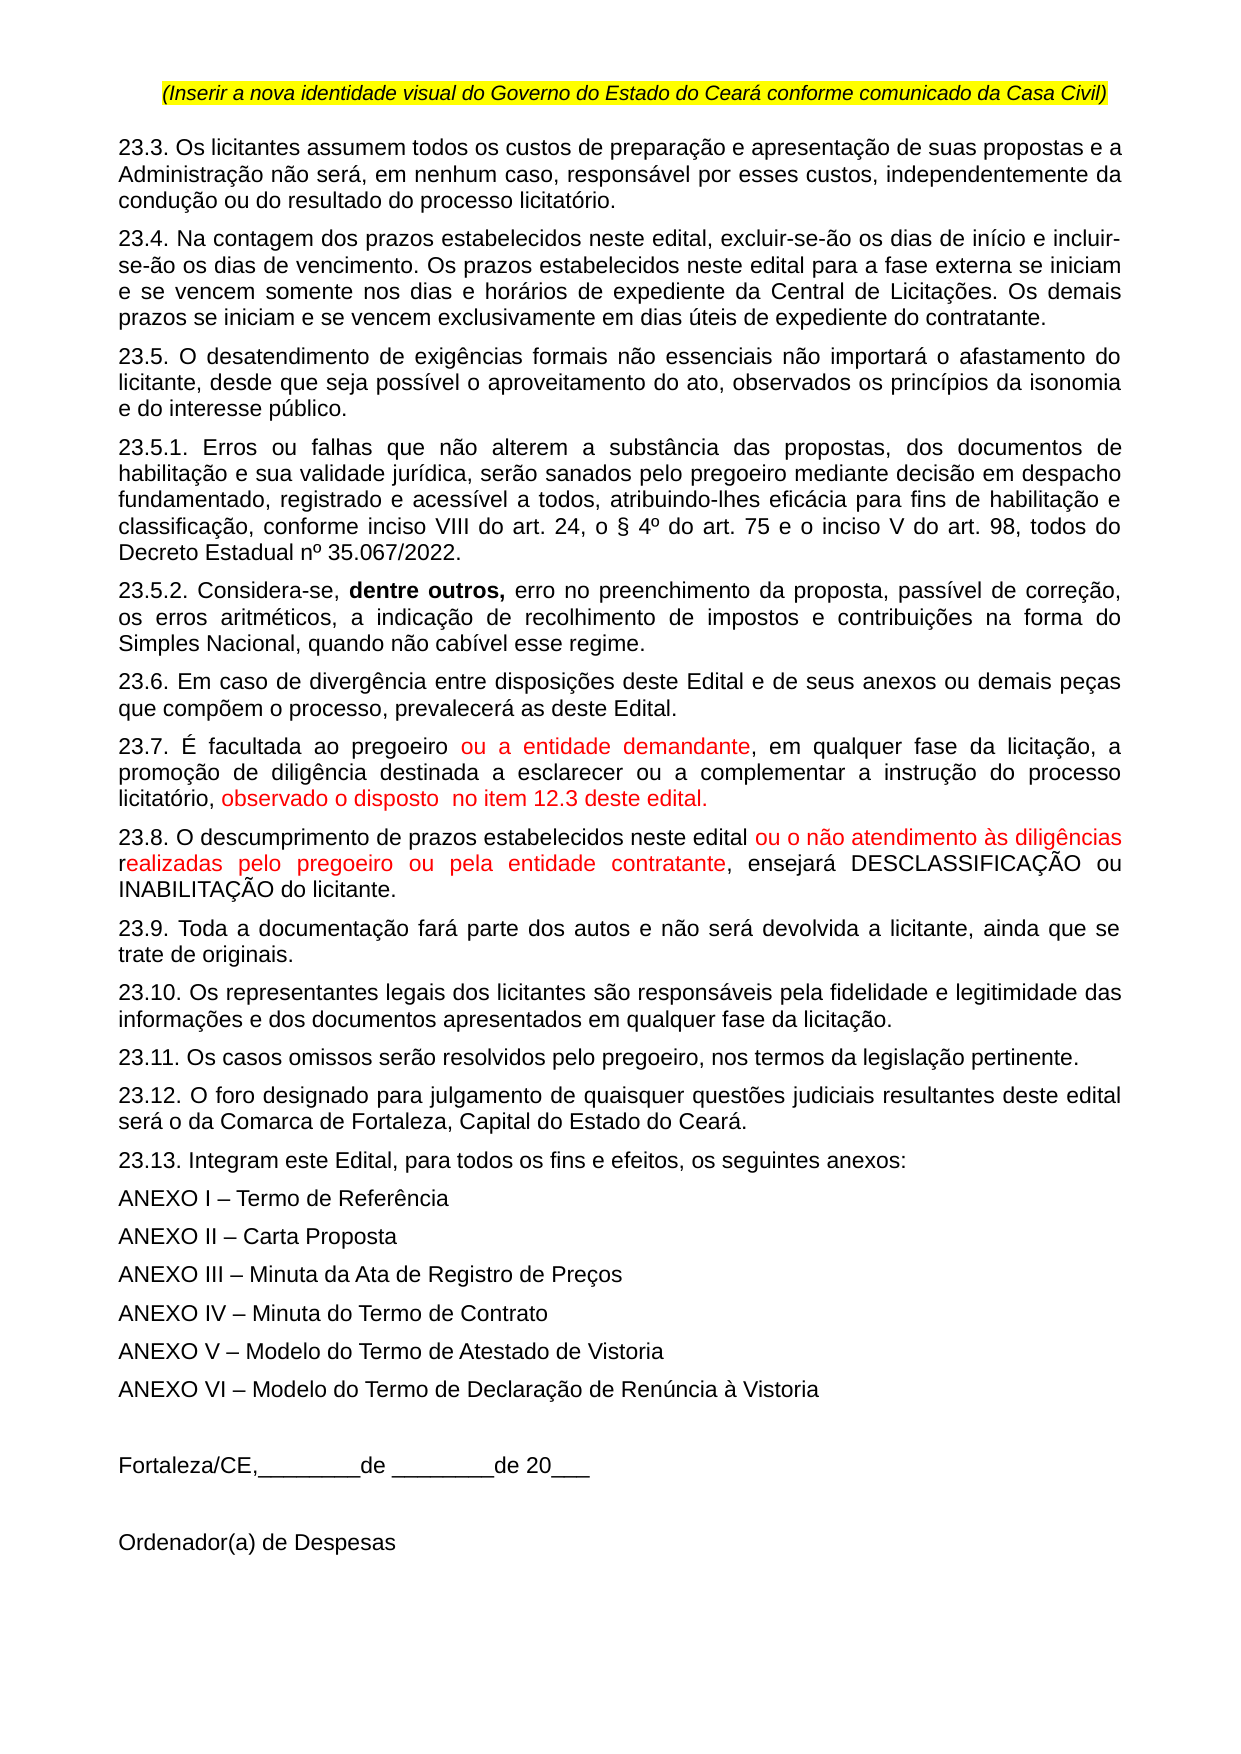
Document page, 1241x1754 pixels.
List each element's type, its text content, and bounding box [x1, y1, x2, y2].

text 23.3. Os licitantes assumem todos os custos de preparação e apresentação de suas propostas e a Administração não será, em nenhum caso, responsável por esses custos, independentemente da condução ou do resultado do processo licitatório. [118, 134, 1122, 213]
text 23.12. O foro designado para julgamento de quaisquer questões judiciais resultantes deste edital será o da Comarca de Fortaleza, Capital do Estado do Ceará. [118, 1082, 1122, 1135]
text ANEXO VI – Modelo do Termo de Declaração de Renúncia à Vistoria [118, 1376, 1122, 1402]
text 23.5. O desatendimento de exigências formais não essenciais não importará o afastamento do licitante, desde que seja possível o aproveitamento do ato, observados os princípios da isonomia e do interesse público. [118, 343, 1122, 422]
text ANEXO I – Termo de Referência [118, 1185, 1122, 1211]
text 23.7. É facultada ao pregoeiro ou a entidade demandante, em qualquer fase da licitação, a promoção de diligência destinada a esclarecer ou a complementar a instrução do processo licitatório, observado o disposto no item 12.3 deste edital. [118, 733, 1122, 812]
text ANEXO III – Minuta da Ata de Registro de Preços [118, 1261, 1122, 1288]
text 23.5.2. Considera-se, dentre outros, erro no preenchimento da proposta, passível de correção, os erros aritméticos, a indicação de recolhimento de impostos e contribuições na forma do Simples Nacional, quando não cabível esse regime. [118, 577, 1122, 656]
text 23.13. Integram este Edital, para todos os fins e efeitos, os seguintes anexos: [118, 1147, 1122, 1173]
text 23.10. Os representantes legais dos licitantes são responsáveis pela fidelidade e legitimidade das informações e dos documentos apresentados em qualquer fase da licitação. [118, 979, 1122, 1032]
text 23.8. O descumprimento de prazos estabelecidos neste edital ou o não atendimento às diligências realizadas pelo pregoeiro ou pela entidade contratante, ensejará DESCLASSIFICAÇÃO ou INABILITAÇÃO do licitante. [118, 824, 1122, 903]
text 23.11. Os casos omissos serão resolvidos pelo pregoeiro, nos termos da legislação pertinente. [118, 1044, 1122, 1070]
text Ordenador(a) de Despesas [118, 1529, 1122, 1555]
text ANEXO IV – Minuta do Termo de Contrato [118, 1299, 1122, 1326]
text 23.4. Na contagem dos prazos estabelecidos neste edital, excluir-se-ão os dias de início e incluir-se-ão os dias de vencimento. Os prazos estabelecidos neste edital para a fase externa se iniciam e se vencem somente nos dias e horários de expediente da Central de Licitações. Os demais prazos se iniciam e se vencem exclusivamente em dias úteis de expediente do contratante. [118, 225, 1122, 331]
text 23.9. Toda a documentação fará parte dos autos e não será devolvida a licitante, ainda que se trate de originais. [118, 914, 1122, 967]
text ANEXO V – Modelo do Termo de Atestado de Vistoria [118, 1338, 1122, 1364]
text ANEXO II – Carta Proposta [118, 1223, 1122, 1249]
text 23.5.1. Erros ou falhas que não alterem a substância das propostas, dos documentos de habilitação e sua validade jurídica, serão sanados pelo pregoeiro mediante decisão em despacho fundamentado, registrado e acessível a todos, atribuindo-lhes eficácia para fins de habilitação e classificação, conforme inciso VIII do art. 24, o § 4º do art. 75 e o inciso V do art. 98, todos do Decreto Estadual nº 35.067/2022. [118, 433, 1122, 565]
text 23.6. Em caso de divergência entre disposições deste Edital e de seus anexos ou demais peças que compõem o processo, prevalecerá as deste Edital. [118, 668, 1122, 721]
text Fortaleza/CE,________de ________de 20___ [118, 1452, 1122, 1479]
